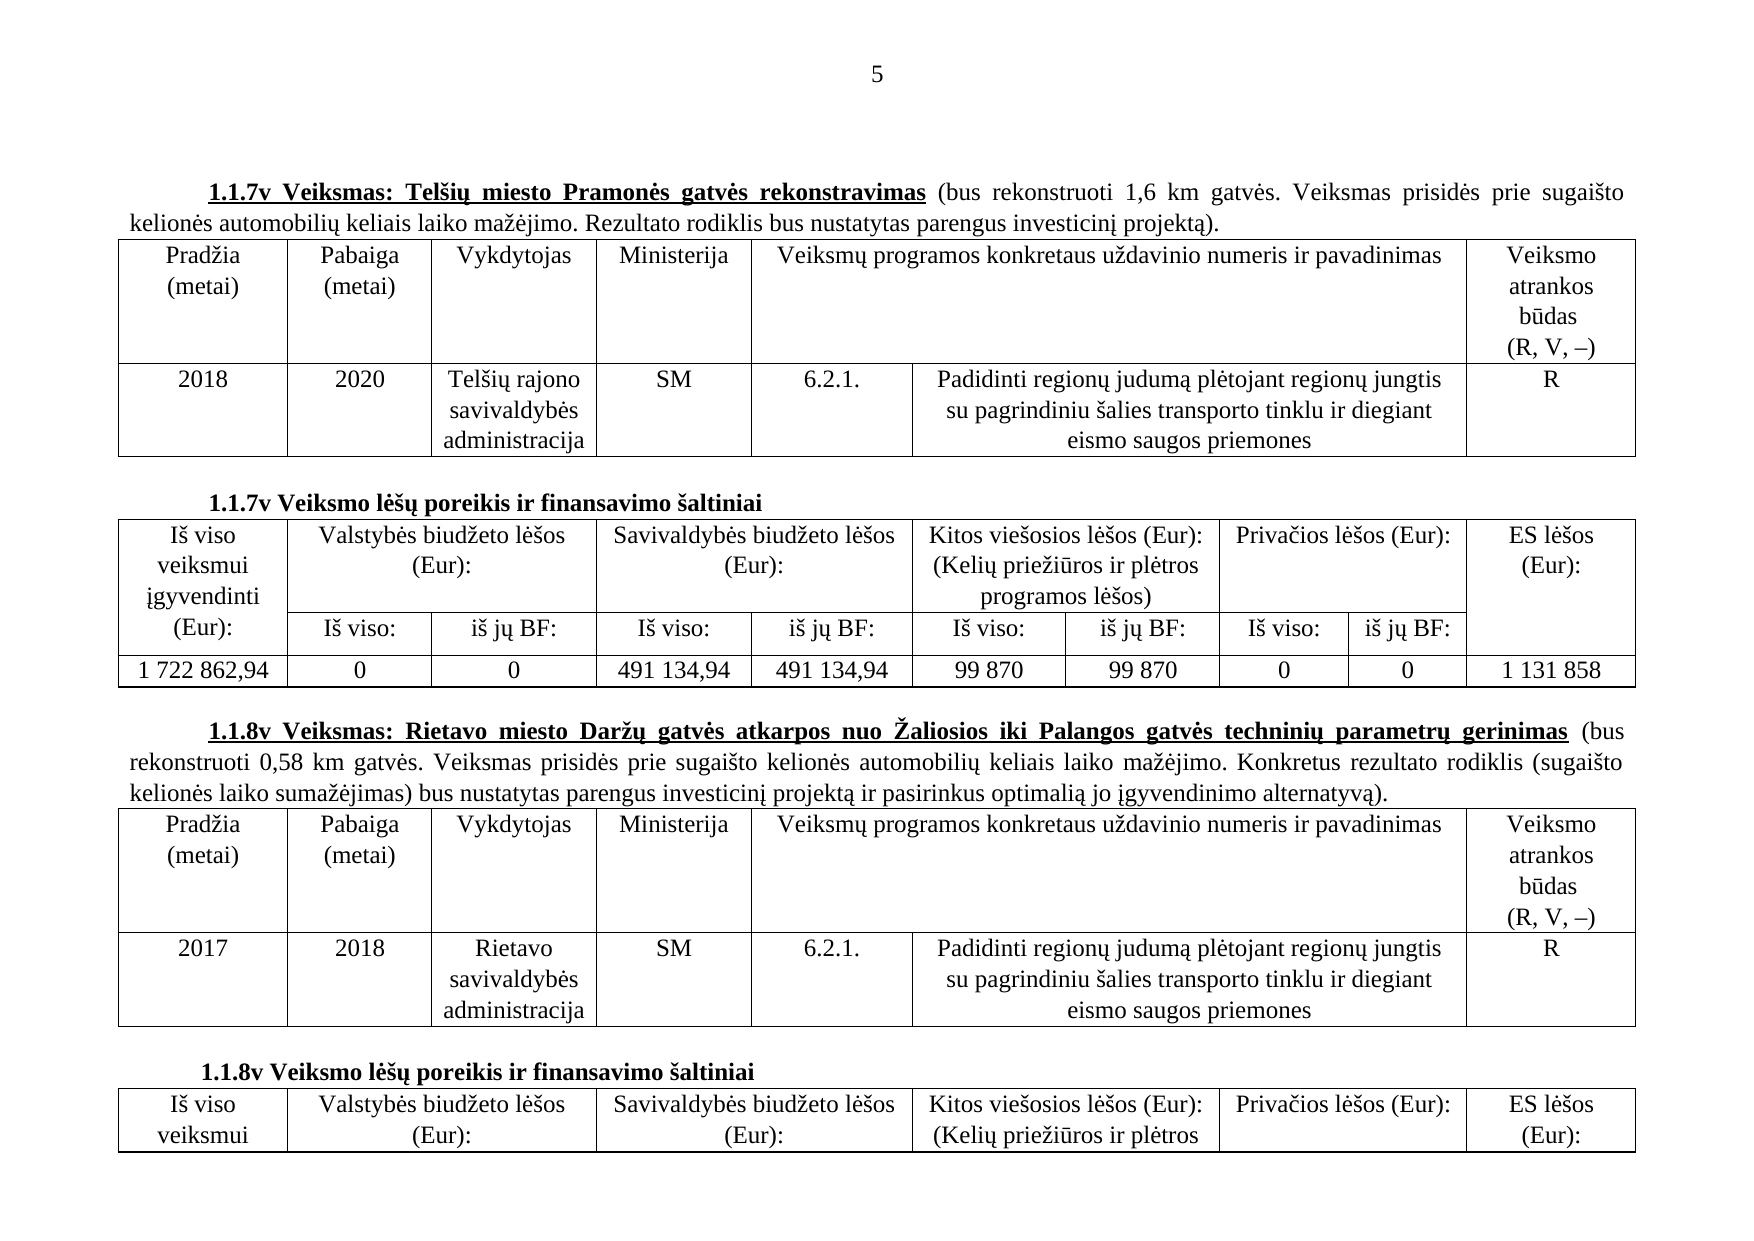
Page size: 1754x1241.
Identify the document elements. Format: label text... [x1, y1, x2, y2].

table_cell 2020 [288, 364, 431, 456]
table_cell Padidinti regionų judumą plėtojant regionų jungtis su pagrindiniu šalies transporto tinklu ir diegiant eismo saugos priemones [913, 933, 1466, 1026]
table_cell Kitos viešosios lėšos (Eur): (Kelių priežiūros ir plėtros [913, 1089, 1219, 1151]
table_cell 1.1.8v Veiksmas: Rietavo miesto Daržų gatvės atkarpos nuo Žaliosios iki Palangos gatvės techninių parametrų gerinimas (bus rekonstruoti 0,58 km gatvės. Veiksmas prisidės prie sugaišto kelionės automobilių keliais laiko mažėjimo. Konkretus rezultato rodiklis (sugaišto kelionės laiko sumažėjimas) bus nustatytas parengus investicinį projektą ir pasirinkus optimalią jo įgyvendinimo alternatyvą). [118, 688, 1636, 808]
table_cell 6.2.1. [752, 364, 912, 456]
table_cell Ministerija [597, 240, 751, 363]
table_cell R [1467, 933, 1635, 1026]
table_cell R [1467, 364, 1635, 456]
table_cell Savivaldybės biudžeto lėšos (Eur): [597, 1089, 912, 1151]
table_cell iš jų BF: [1066, 613, 1219, 654]
table_cell Veiksmų programos konkretaus uždavinio numeris ir pavadinimas [752, 809, 1466, 932]
table_cell 1.1.7v Veiksmo lėšų poreikis ir finansavimo šaltiniai [118, 457, 1636, 519]
table_cell Kitos viešosios lėšos (Eur): (Kelių priežiūros ir plėtros programos lėšos) [913, 520, 1219, 612]
table_cell SM [597, 933, 751, 1026]
table_cell Vykdytojas [432, 240, 596, 363]
table_cell 1 722 862,94 [119, 656, 287, 686]
table_cell Telšių rajono savivaldybės administracija [432, 364, 596, 456]
table_cell 2017 [119, 933, 287, 1026]
table_cell 2018 [288, 933, 431, 1026]
table_cell 1.1.7v Veiksmas: Telšių miesto Pramonės gatvės rekonstravimas (bus rekonstruoti 1,6 km gatvės. Veiksmas prisidės prie sugaišto kelionės automobilių keliais laiko mažėjimo. Rezultato rodiklis bus nustatytas parengus investicinį projektą). [118, 148, 1636, 239]
table_cell Rietavo savivaldybės administracija [432, 933, 596, 1026]
table_cell iš jų BF: [752, 613, 912, 654]
table_cell 6.2.1. [752, 933, 912, 1026]
table_cell Privačios lėšos (Eur): [1220, 1089, 1466, 1151]
table_cell Valstybės biudžeto lėšos (Eur): [288, 520, 596, 612]
table_cell Pradžia (metai) [119, 809, 287, 932]
table_cell ES lėšos (Eur): [1467, 520, 1635, 654]
table_cell Iš viso: [288, 613, 431, 654]
table_cell Ministerija [597, 809, 751, 932]
table_cell 0 [288, 656, 431, 686]
table_cell ES lėšos (Eur): [1467, 1089, 1635, 1151]
table_cell 491 134,94 [597, 656, 751, 686]
table_cell Vykdytojas [432, 809, 596, 932]
table_cell Pabaiga (metai) [288, 809, 431, 932]
table_cell 491 134,94 [752, 656, 912, 686]
table_cell Pabaiga (metai) [288, 240, 431, 363]
table_cell Iš viso: [597, 613, 751, 654]
table_cell 2018 [119, 364, 287, 456]
table_cell Veiksmo atrankos būdas (R, V, –) [1467, 809, 1635, 932]
table_cell Iš viso veiksmui [119, 1089, 287, 1151]
table_cell 1 131 858 [1467, 656, 1635, 686]
table_cell Veiksmų programos konkretaus uždavinio numeris ir pavadinimas [752, 240, 1466, 363]
table_cell Privačios lėšos (Eur): [1220, 520, 1466, 612]
table_cell Savivaldybės biudžeto lėšos (Eur): [597, 520, 912, 612]
table_cell Padidinti regionų judumą plėtojant regionų jungtis su pagrindiniu šalies transporto tinklu ir diegiant eismo saugos priemones [913, 364, 1466, 456]
table_cell 1.1.8v Veiksmo lėšų poreikis ir finansavimo šaltiniai [118, 1027, 1636, 1088]
table_cell Pradžia (metai) [119, 240, 287, 363]
table_cell iš jų BF: [432, 613, 596, 654]
table_cell 0 [432, 656, 596, 686]
table_cell Iš viso veiksmui įgyvendinti (Eur): [119, 520, 287, 654]
table_cell Veiksmo atrankos būdas (R, V, –) [1467, 240, 1635, 363]
table_cell iš jų BF: [1349, 613, 1466, 654]
table_cell 99 870 [913, 656, 1065, 686]
table_cell Iš viso: [1220, 613, 1348, 654]
table_cell 99 870 [1066, 656, 1219, 686]
table_cell SM [597, 364, 751, 456]
table_cell Valstybės biudžeto lėšos (Eur): [288, 1089, 596, 1151]
table_cell 0 [1220, 656, 1348, 686]
table_cell Iš viso: [913, 613, 1065, 654]
table_cell 0 [1349, 656, 1466, 686]
